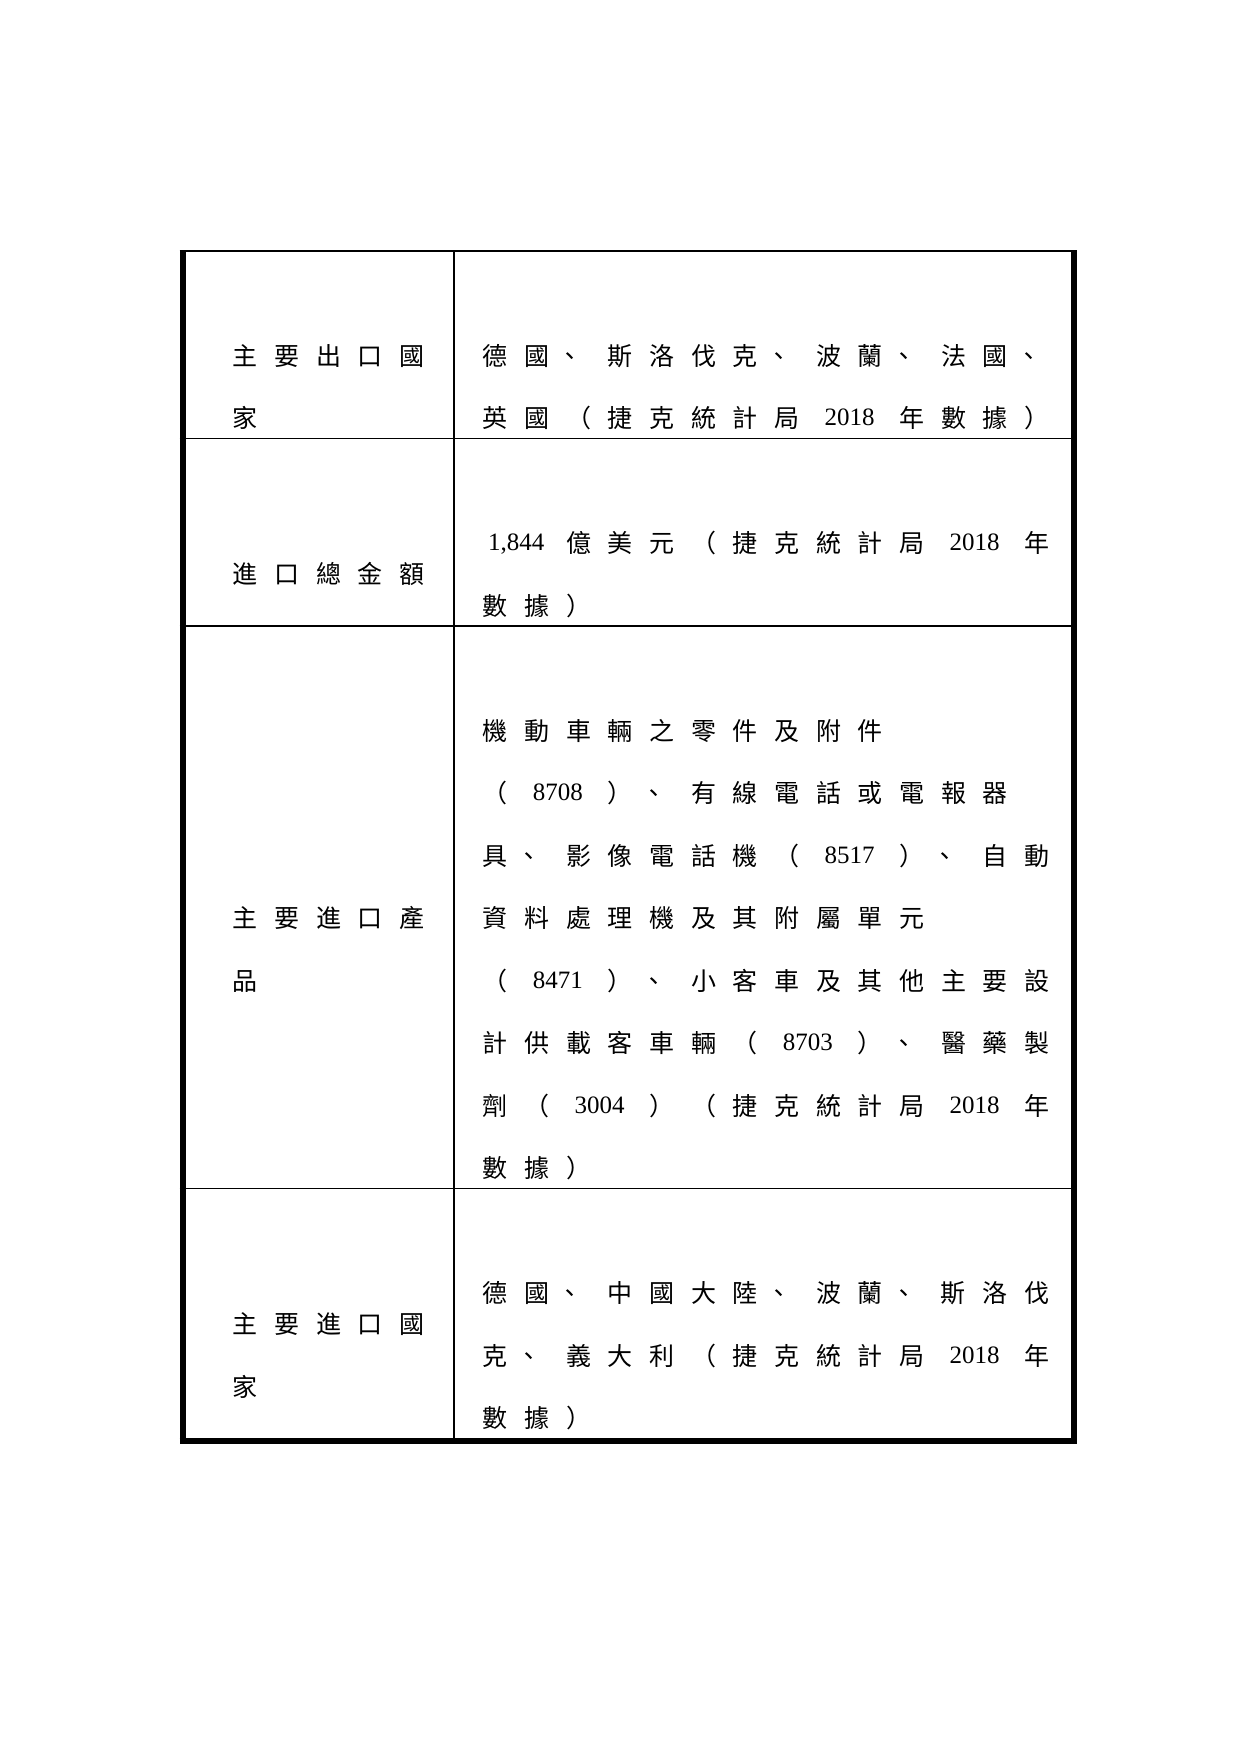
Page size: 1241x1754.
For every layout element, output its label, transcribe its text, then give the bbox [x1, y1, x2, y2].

table_cell 機動車輛之零件及附件（8708）、有線電話或電報器具、影像電話機（8517）、自動資料處理機及其附屬單元（8471）、小客車及其他主要設計供載客車輛（8703）、醫藥製劑（3004）（捷克統計局2018年數據） [455, 627, 1071, 1188]
table_cell 德國、中國大陸、波蘭、斯洛伐克、義大利（捷克統計局2018年數據） [455, 1189, 1071, 1438]
table_cell 主要進口產品 [186, 627, 453, 1188]
table_cell 進口總金額 [186, 439, 453, 625]
table_cell 1,844億美元（捷克統計局2018年數據） [455, 439, 1071, 625]
table_cell 主要出口國家 [186, 252, 453, 438]
table_cell 德國、斯洛伐克、波蘭、法國、英國（捷克統計局2018年數據） [455, 252, 1071, 438]
table_cell 主要進口國家 [186, 1189, 453, 1438]
